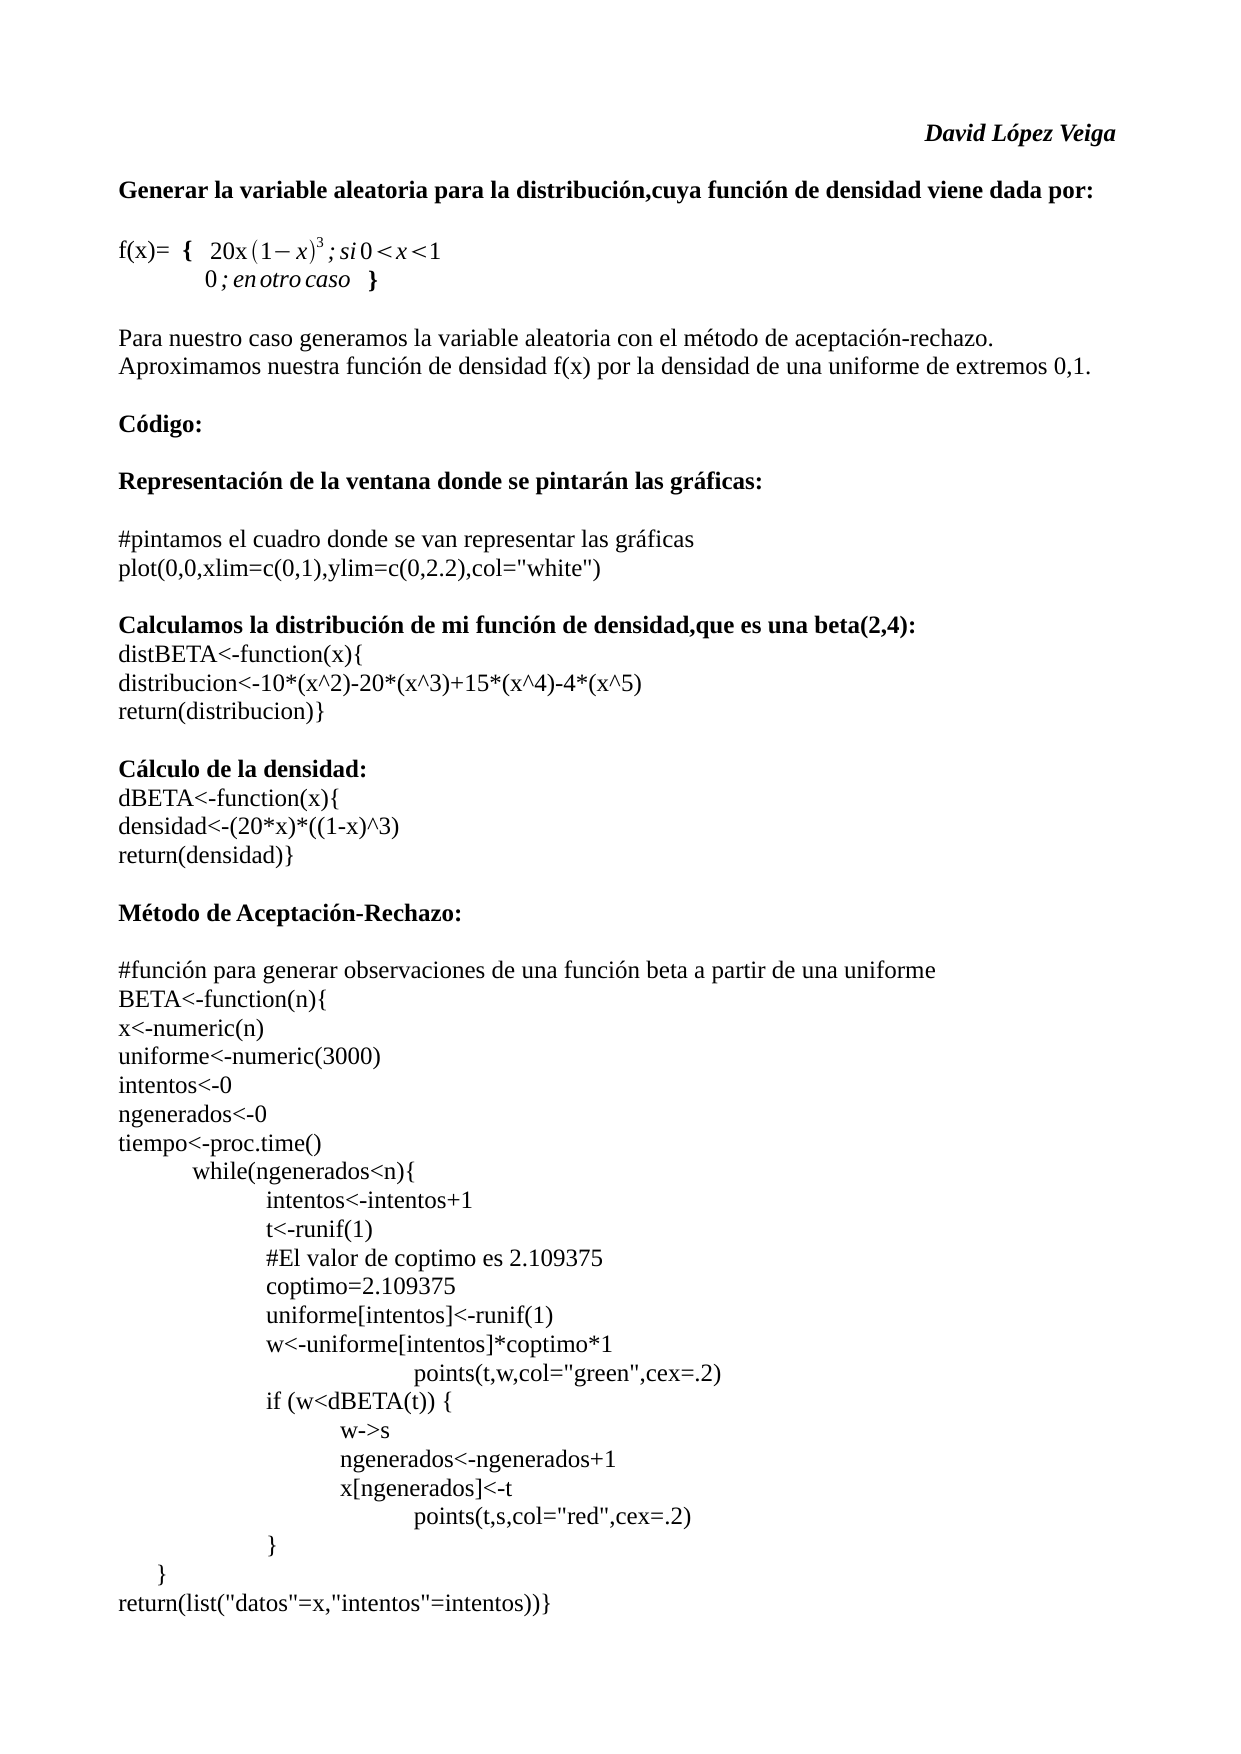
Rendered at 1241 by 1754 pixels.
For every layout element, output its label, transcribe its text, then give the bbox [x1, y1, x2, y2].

text #función para generar observaciones de una función beta a partir de una uniforme [118, 955, 1122, 984]
text tiempo<-proc.time() [118, 1128, 1122, 1156]
text w<-uniforme[intentos]*coptimo*1 [118, 1329, 1122, 1358]
text distBETA<-function(x){ [118, 639, 1122, 668]
text uniforme[intentos]<-runif(1) [118, 1300, 1122, 1329]
text } [118, 1559, 1122, 1588]
text #pintamos el cuadro donde se van representar las gráficas [118, 524, 1122, 553]
text if (w<dBETA(t)) { [118, 1386, 1122, 1415]
text intentos<-0 [118, 1070, 1122, 1099]
text points(t,w,col="green",cex=.2) [118, 1358, 1122, 1386]
text return(list("datos"=x,"intentos"=intentos))} [118, 1588, 1122, 1616]
text Generar la variable aleatoria para la distribución,cuya función de densidad viene dada por: [118, 176, 1122, 204]
text t<-runif(1) [118, 1214, 1122, 1243]
text points(t,s,col="red",cex=.2) [118, 1501, 1122, 1530]
text Representación de la ventana donde se pintarán las gráficas: [118, 466, 1122, 495]
text Calculamos la distribución de mi función de densidad,que es una beta(2,4): [118, 610, 1122, 639]
text plot(0,0,xlim=c(0,1),ylim=c(0,2.2),col="white") [118, 553, 1122, 581]
text w->s [118, 1415, 1122, 1444]
text Método de Aceptación-Rechazo: [118, 898, 1122, 926]
text return(distribucion)} [118, 696, 1122, 725]
text intentos<-intentos+1 [118, 1185, 1122, 1214]
text } [118, 265, 1122, 294]
text } [118, 1530, 1122, 1559]
text Cálculo de la densidad: [118, 754, 1122, 783]
text ngenerados<-ngenerados+1 [118, 1444, 1122, 1473]
text x[ngenerados]<-t [118, 1473, 1122, 1501]
text return(densidad)} [118, 840, 1122, 869]
text Para nuestro caso generamos la variable aleatoria con el método de aceptación-rechazo. Aproximamos nuestra función de densidad f(x) por la densidad de una uniforme de extremos 0,1. [118, 323, 1122, 380]
text x<-numeric(n) [118, 1013, 1122, 1041]
text David López Veiga [118, 118, 1122, 147]
text #El valor de coptimo es 2.109375 [118, 1243, 1122, 1271]
text f(x)= { [118, 233, 1122, 265]
text Código: [118, 409, 1122, 438]
text uniforme<-numeric(3000) [118, 1041, 1122, 1070]
text dBETA<-function(x){ [118, 783, 1122, 811]
text distribucion<-10*(x^2)-20*(x^3)+15*(x^4)-4*(x^5) [118, 668, 1122, 696]
text ngenerados<-0 [118, 1099, 1122, 1128]
text while(ngenerados<n){ [118, 1156, 1122, 1185]
text coptimo=2.109375 [118, 1271, 1122, 1300]
text BETA<-function(n){ [118, 984, 1122, 1013]
text densidad<-(20*x)*((1-x)^3) [118, 811, 1122, 840]
